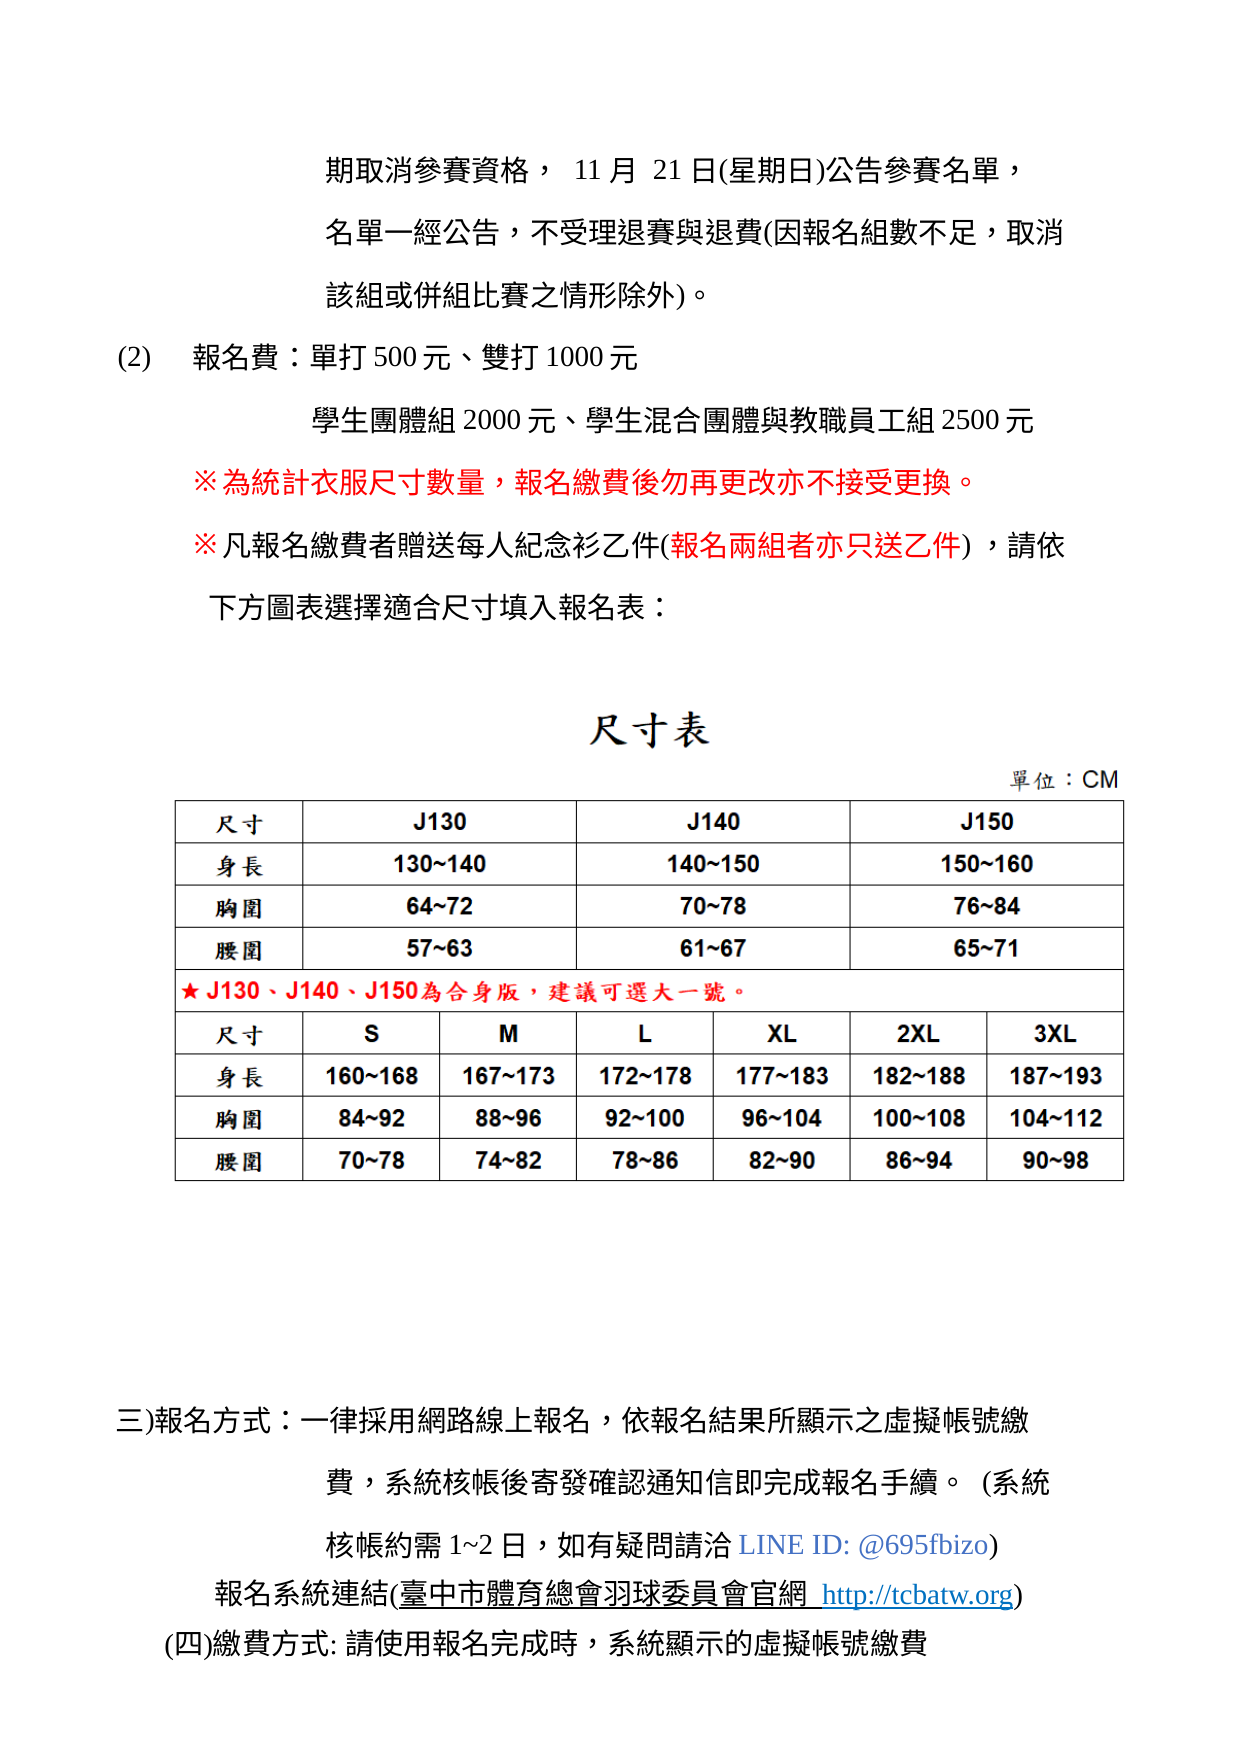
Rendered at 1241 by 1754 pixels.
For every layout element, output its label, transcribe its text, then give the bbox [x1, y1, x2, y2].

table_header 110年臺中市市長盃全國羽球錦標賽競賽規程 府授運競字第1100000000號 一、宗 旨：倡導全民運動，提昇羽球風氣、水準，切磋球技，增進情誼。 二、指導單位：中華民國羽球協會 三、主辦單位：臺中市政府、臺中市體育總會 四、承辦單位：臺中市體育總會羽球委員會 五、贊助單位： 優乃克股份有限公司 六、協辦單位：群岳羽球概念店、鷲屋運動精品店、飛躍運動用品店 MY Livescore競賽資訊系統 七、比賽日期：中華民國110年12月04日~12日 八、比賽地點：中科活力羽球館(臺中市西屯區中科路1719號) 九、比賽組別： （一）團體組：(以110學年度9月開學後年級認定) 1、國小三年級：男團組 、女團組、混合團體組 2、國小四年級：男團組 、女團組、混合團體組 3、國小五年級：男團組 、女團組、混合團體組 4、國小六年級：男團組 、女團組、混合團體組 5、教職員工：男團組 、女團組、混合團體組 個人組：(以110學年度9月開學後年級認定) 1、國小低年級：男單、男雙、女單、女雙、混雙 2、國小三年級：男單、男雙、女單、女雙、混雙 3、國小四年級：男單、男雙、女單、女雙、混雙 4、國小五年級：男單、男雙、女單、女雙、混雙 5、國小六年級：男單、男雙、女單、女雙、混雙 6、國中體育班：男單、男雙、女單、女雙、混雙 7、高中體育班：男單、男雙、女單、女雙、混雙 8、國中非體育班：男單、男雙、女單、女雙、混雙 9、高中非體育班：男單、男雙、女單、女雙、混雙 10、 挑戰國小四年級：男單、男雙、女單、女雙、混雙 11、挑戰國小五年級：男單、男雙、女單、女雙、混雙 12、挑戰國小六年級：男單、男雙、女單、女雙、混雙 13、挑戰國中一年級組：男單、男雙、女單、女雙、混雙 14、挑戰國中二、三年級組：男單、男雙、女單、女雙、混雙 15、挑戰高中組：男單、男雙、女單、女雙、混雙 16、挑戰公開組：男單、男雙、女單、女雙、混雙 17、教職員工：男雙、女雙、混雙 十、參加資格： 團體組：每人限報2組 學生組：限本市各校正式註冊之在學學生，以學校名稱組隊參加﹝限 同校學生﹞，轉學未滿一年者不得代表該校參與團體賽，本會公告之轉學生排除條款即日起不適用﹞，外縣市不得報名。 教職員工組：限本市學校正式編制內教職員警工為限，以學校名稱﹝限同校﹞組隊方可參賽（服兵役、代理代課、實習教師、羽球專 任教練、兼任教職員、各附屬單位人員及軍事院校服義務役者均不 得參加，工友應在校服務一年方得報名，退休人員得代表其退休學 校參加），每隊限報一名甲組球員。 ※女生不得報名男團組，男生亦不得報名女團組。 (二) 個人組： 1. 學生組：每人限報2項 (團體組不在此限)，限本市各校正式註冊之 在學學生，以學校名稱參加。轉學未滿一年者不得代表該校參與個 人賽，本會公告之轉學生排除條款即日起不適用，外縣市不得報名， 國小組不得報名國中非體育班，國中組不得報名高中非體育班。 ※雙打、混雙限同校學生。 ※國、高中非體育班雙打、混雙不限同校學生，排除轉學條款。 ※女生不得報名男生組，男生亦不得報名女生組。 2. 挑戰組：每人限報2項(團體組、個人學生組不在此限)。 歡迎各縣市選手報名參加，以學校名稱參加(公開組除外)。 ※公開組雙打、混雙限一名全國甲組球員。 ※雙打、混雙不限同校學生，排除轉學條款。 ※女生不得報名男生組，男生亦不得報名女生組。 3. 教職員工組：每人限報2項 (團體組不在此限)。 1. 凡本市轄區內大學、高中、國中、國小皆可報名，但二人須同校。 2. 限本市學校正式編制內教職員警工為限，方可參賽（服兵役、代理 代課、實習教師、羽球專任教練、兼任教職員、各附屬單位人員及 軍事院校服義務役者均不得參加，工友應在校服務一年方得報名， 退休人員得代表其退休學校參加） ※女生不得報名男生組，男生亦不得報名女生組。 十一、比賽方式：大會有權更改賽制或取消該組比賽，不得異議。 學生團體組：採三點（單、雙、單），預賽3點皆須打滿，先勝二點為勝，決賽則以先勝兩點為勝，大會有權調整出場順序，必要時得拆點同時進行球賽，球隊不得異議，每隊至少3人，每隊唯不得超過5人，每點以一局25分決勝負，13分換邊，不延長加賽。 學生混合團體組：採三點混雙，預賽3點皆須打滿，先勝2點為勝，決賽則以先勝兩點為勝，大會有權調整出場順序，必要時得拆點同時進行球賽，球隊不得異議，每隊至少4人，唯不得超過7人，每點以一局25分決勝負，13分換邊，不延長加賽。 教職員工團體組：採三點（雙、雙、雙）出賽，混合團體組採三點(混雙、男雙、混雙)，預賽3點皆須打滿，先勝2點為勝，決賽則以先勝兩點為勝，每隊至少4人，唯不得超過7人，每點以一局25分決勝負，13分換邊不延長加賽。 個人組：國小低年級組以一局21分決勝負，11分換邊，不延長加賽。其餘組別以一局25分決勝負，13分換邊，不延長加賽。 ※若報名組數過多，學生組賽程則改制為21分分決勝負 教職員工組比賽日期以12/4〜12/5 (星期六、日)為原則。 學生組比賽日期以12/6〜12/10 (星期一、二、三、四、五)為原則。 國高中挑戰組、公開組比賽日期以12/11 ~12/12 (星期六、日)為原則。 報名組數未達6組，大會有權取消該組或併組比賽。 報名成功後，不得以任何理由更換球員；抽籤後也不得以任何理由更換球員 。 十二、競賽相關規定事項： 各參加比賽單位，應於賽前30分鐘到場，團體賽比賽前20分鐘要填寫出場名單，並送交競賽組 凡中途無故棄權退出比賽，則取消其後續賽程資格，成績不予計算，以後之出賽權亦予取消，第一場棄權該項目之後賽程視同棄權 為了比賽順利進行，大會有權調度及安排比賽場次，各隊不得異議。 參加比賽應攜帶證明身分相關文件(身份證、學生證、在職證明)，或附有照片且蓋有學校印鑑之在學證明，以備查驗。 如遇特殊事故必頇更改賽程時，經主辦單位口頭或書面通知，各隊不得異議。 若有空點現象時，依下列方式處理： 出賽時，雙方選手必頇全體列隊，核對各點出賽選手身份無誤後，開始進行比賽。比賽結束前，若出賽選手有人、證不符之情況得再次要求核對選手身份。 若出賽學校選手不足時，應於排點前向大會申明，並告知對方後，只可將選手排在前面各點，中間不得有空點，後面未排之各點均判為對方之勝點(若未告知時，則該場比賽對方重新排點。唯選手不足之一方無權重新排點)。 比賽期間若因某隊選手受傷而人數不足，空點只可排於最後順位。 出賽時，若有資格不符之選手，不得填入出賽名單中，空點後不再繼續比賽。 不服從裁判及裁判長之判決及不遵守大會規定者，得取消其比賽資格。 比賽如遇撞場或連場，給予 5~10 分鐘休息，並請務必於賽前告知競賽組，以便調整賽程。 若質疑對手資格有問題者，請於技術會議主動向裁判提出查驗證件，賽中、賽後恕不受理。 屬同一組別，不得重複報名，重複報名者，以第一次出場時為其歸屬。 (十一)參加比賽之球員，應攜帶相關證件（身份證、學生證、在學證明、在 職證明）以備隨時查驗，如對比賽有意見者，請於技術會議提出，賽 中、賽後恕不受理，逾比賽時間五分鐘未出賽者以棄權論。 (十二)獎狀發放時，教練欄位最多填寫三人。 (十三)本比賽不提供便當與茶水。 十二、比賽制度：視參賽隊伍多寡決定。 名次判定：如採循環賽時，積分算法如下： （1）勝1場得2分，敗1場得1分，積分多者為勝。 （2）凡中途棄權退出比賽或經大會判定取消資格之球隊，其已賽成績 不予計算，往後之出賽權亦予取消。 （3）兩隊積分相等，勝者為勝。 （4）如遇三隊獲三隊以上積分相等時，以該相關隊比賽結果依下列 順序判定： A、（勝點和）÷（負點和）之商，大者為勝：如相等則以 B、（勝局和）÷（負局和）之商，大者為勝：如相等則以 C、（勝分和）÷（負分和）之商，大者為勝：如相等則以 D、由裁判長抽籤決定之。 十三、獎勵： 團體組頒發獎盃、獎品、獎狀，以資鼓勵。 獎品：第一名後背包或等值商品、第二名毛巾或等值商品、第三名襪子或等值商品。 個人組頒發獎品、獎狀，以資鼓勵。 獎品：第一名球拍或等值商品、第二名後背包或等值商品、第三名毛巾或等值商品。 挑戰公開組頒發獎金、獎狀，以資鼓勵。 獎金：單打第一名3,000元、第二名2,500元、第三名2,000元 雙打第一名5,000元、第二名4,000元、第三名3,000元 混雙第一名5,000元、第二名4,000元、第三名3,000元 報名組數 6組以上取2名 (1~2名頒發獎品及獎狀，視報名人數頒發第3名獎狀)。 12組以上取4名 (1~3名頒發獎品及獎狀，視報名人數頒發第5~9名獎狀)。 24組以上取8名 (1~3名頒發獎品及獎狀，視報名人數頒發第9~16名獎狀)。 48組以上取16名(1~3名頒發獎品及獎狀)。 十四、報名辦法： (一)報名日期：即日起至110年11月16日(星期二) 18:00截止，逾期恕不 受理，請於11月17 日（星期三）17：00止繳費完成，逾 期取消參賽資格， 11 月 21 日(星期日)公告參賽名單， 名單一經公告，不受理退賽與退費(因報名組數不足，取消 該組或併組比賽之情形除外)。 報名費：單打500元、雙打1000元 學生團體組2000元、學生混合團體與教職員工組2500元 ※為統計衣服尺寸數量，報名繳費後勿再更改亦不接受更換。 ※凡報名繳費者贈送每人紀念衫乙件(報名兩組者亦只送乙件) ，請依 下方圖表選擇適合尺寸填入報名表： (三)報名方式：一律採用網路線上報名，依報名結果所顯示之虛擬帳號繳 費，系統核帳後寄發確認通知信即完成報名手續。 (系統 核帳約需1~2日，如有疑問請洽LINE ID: @695fbizo) 報名系統連結(臺中市體育總會羽球委員會官網 http://tcbatw.org) (四)繳費方式: 請使用報名完成時，系統顯示的虛擬帳號繳費 (1)至四大超商繳款，2萬元以下繳款手續費 15 元。 (2)使用國泰世華銀行帳戶ATM 繳款免手續費，由其它金融機構ATM 繳款手續費 15 元。 (3)使用國泰世華銀行網路銀行帳戶繳款免手續費，由其它金融機構網 路銀行繳款手續費 15 元。 (4)使用國泰世華銀行匯款繳費免手續費，由其它金融機構採跨行滙款 手續費 30 元。 銀行: 國泰世華銀行(013) 嘉泰分行(2099) 戶名:毅軒實業有限公司 (5)可至國泰世華銀行臨櫃繳費，免手續費。 十五、抽籤日期： (一) 民國110年11月23日（星期二）由電腦亂碼抽籤，並公告於網路。 (二)本次賽事晉級決賽抽籤，採公開電腦抽籤。 (三)種子之分配： 團體賽：依上屆比賽之成績排定，將以升上之年級為排定。 個人賽：依上屆比賽之成績排定。 十六、比賽用球：大會指定比賽級用球。 十七、比賽規則：本比賽採用中華民國羽球協會公佈之最新羽球規則。 (依世界羽球聯盟BWF新制所訂規則)。 十八、申訴：合法之申訴於事實發生後30分鐘內提出，由單位領隊或指導以 書面簽名之申訴書向審判委員會正式提出，並繳付保證金壹仟 元，經審判委員之判決為終決，審判委員會認為申訴無效時，沒 收保證金，充當大會獎品。 十九、技術會議：110年12月04日(週六) 早上08：10 (中科活力羽球館) 二十、附則： 請各單位惠予參賽選手競賽期間公假登記。 請各單位惠予教練、老師、隊職員等工作人員競賽期間公（差）假 登記及課務派代並擇日補休。 本次賽事已投保公共意外責任險乙式。 個人賽事不提供紙本秩序冊，如需秩序冊，請上活動官網下載。 二十一、防疫須知： （一）參賽隊職員於賽會期間必須提供一次下列證明文件(其中一項即可)， 才可進場參賽；若無法提供證明視同放棄參賽，於入場前三日，例： 12/04比賽進場須於12/01(三)後完成篩檢工作，並持陰性證明。 1.賽前三天內PCR核酸檢測陰性證明。 2.賽前三天內快篩陰性證明(可自行到各縣市快篩站進行快篩)。 3.賽前14天完成新冠疫苗接種證明。(以第一次出賽日往前回推14日。例 如12月04日出賽，則疫苗接種日期需於11月19日前) 4.自行採購快篩試劑，至耳鼻喉科or小兒科等相關診所由專業醫護人員來 做快篩檢測認證，並提供陰性證明。(診斷證明) 5.防疫資料備查表、選手健康聲明書(只適用選手)【請從活動官網下載】 （二）應聘之執法裁判、委員及工作人員，亦需遵守上述規定並提供證明 文件，始得進場執行相關業務工作。 (三) 球場除了比賽主審及比賽球員外，所有人員皆必須全程配戴口罩，並 且禁止飲食(飲用水除外)，不得隨意走動，本會將於進場入口處執行相 關防疫措施，敬請配合辦理。 （四）本賽事除教練及選手外，將開放家長入場觀賽。 （五）所有人員如未遵守相關規定及措施者，將不得參賽及進入球場。 （六）衛生福利部疾病管制局網站資訊：https://reurl.cc/5lO8YV （七）疫情通報及傳染病諮詢1922 專線。 二十二、若有未盡事宜得由本會另行公佈實施之。 二十三、報名後，如因個人因素未出賽，報名費一律不退款。 二十四、本規程經奉核後實施。 二十五、官網：臺中市體育總會羽球委員會官網 http://tcbatw.org Facebook：臺中市體育總會羽球委員會 https://www.facebook.com/groups/377498329271373/ [138, 65, 1131, 1669]
